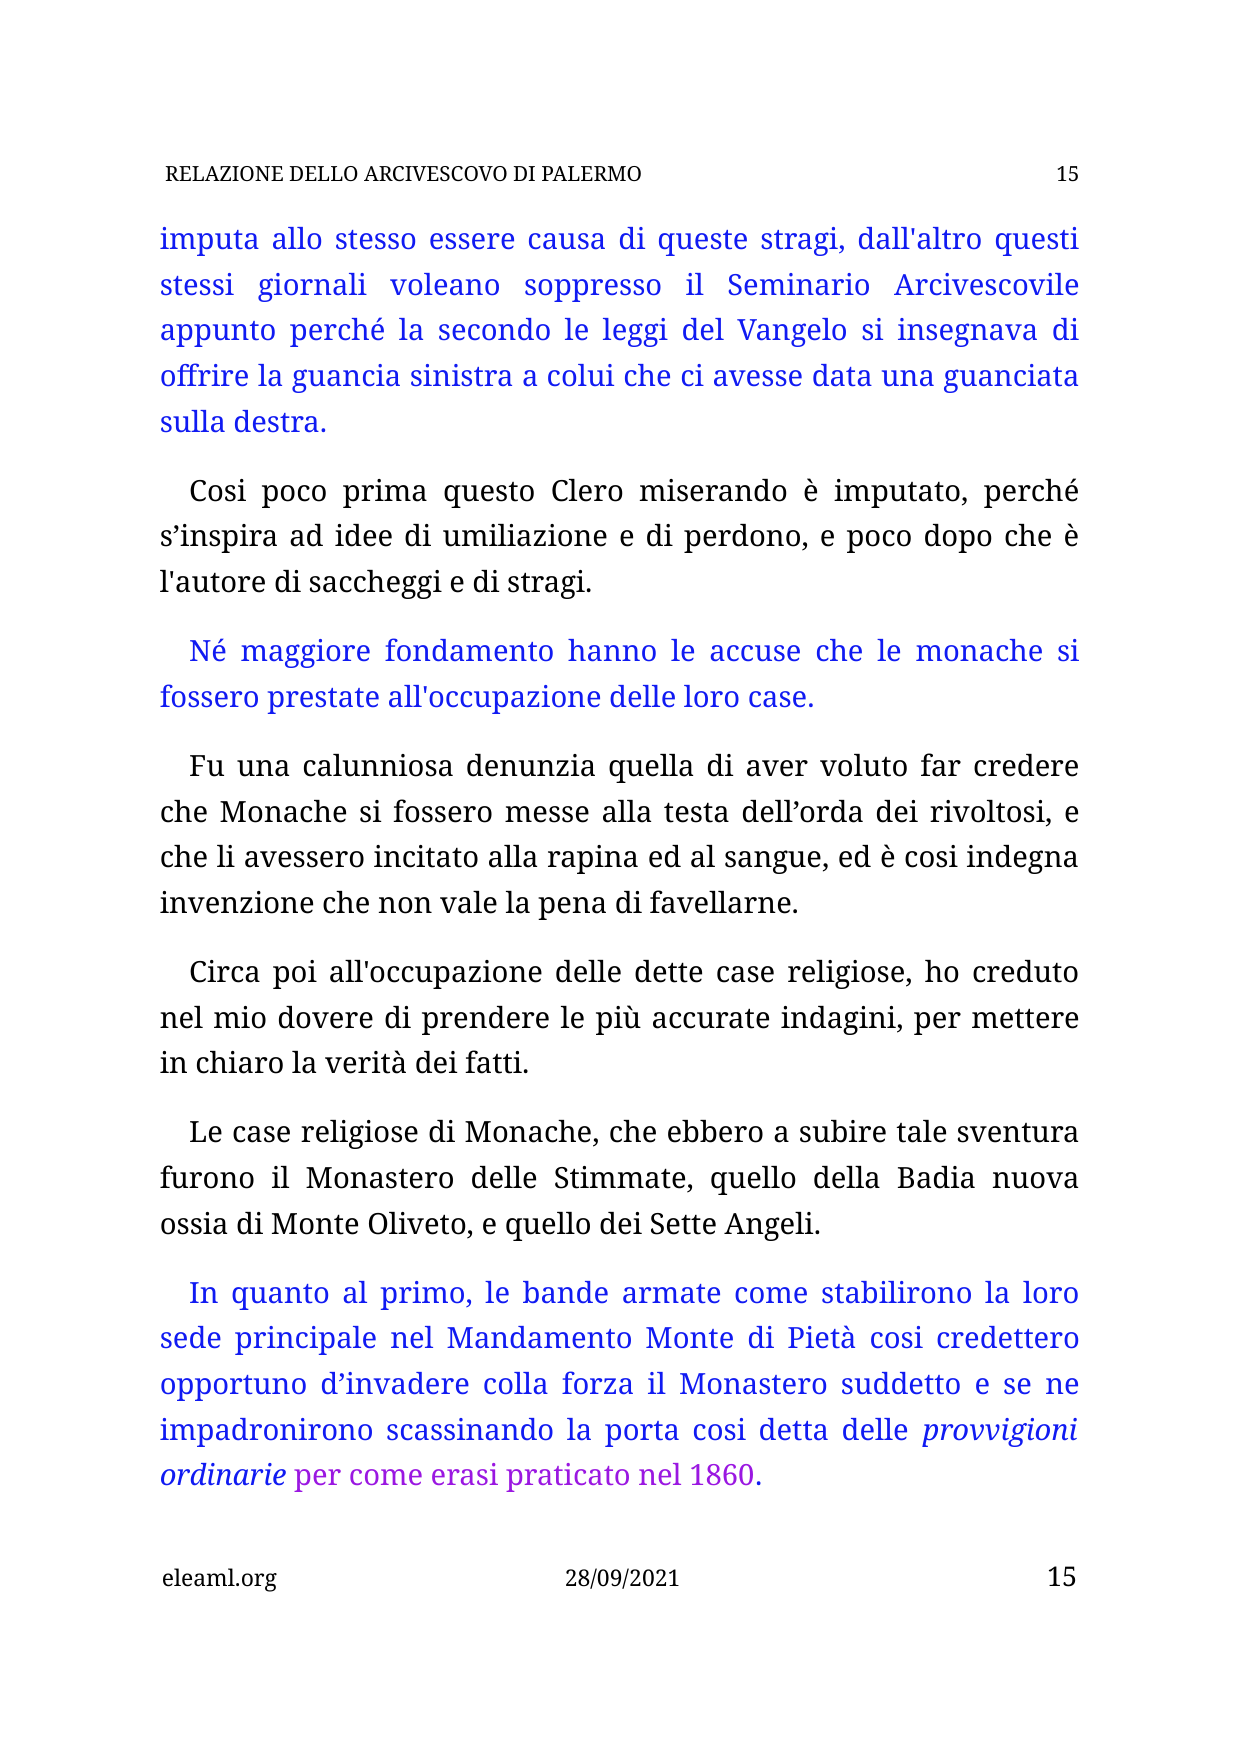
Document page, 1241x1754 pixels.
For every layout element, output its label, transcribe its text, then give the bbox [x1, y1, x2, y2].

text Né maggiore fondamento hanno le accuse che le monache si fossero prestate all'occupazione delle loro case. [159, 631, 1081, 716]
text Cosi poco prima questo Clero miserando è imputato, perché s’inspira ad idee di umiliazione e di perdono, e poco dopo che è l'autore di saccheggi e di stragi. [159, 470, 1081, 601]
text Circa poi all'occupazione delle dette case religiose, ho creduto nel mio dovere di prendere le più accurate indagini, per mettere in chiaro la verità dei fatti. [159, 951, 1081, 1082]
text imputa allo stesso essere causa di queste stragi, dall'altro questi stessi giornali voleano soppresso il Seminario Arcivescovile appunto perché la secondo le leggi del Vangelo si insegnava di offrire la guancia sinistra a colui che ci avesse data una guanciata sulla destra. [159, 218, 1081, 441]
text Fu una calunniosa denunzia quella di aver voluto far credere che Monache si fossero messe alla testa dell’orda dei rivoltosi, e che li avessero incitato alla rapina ed al sangue, ed è cosi indegna invenzione che non vale la pena di favellarne. [159, 745, 1081, 922]
text Le case religiose di Monache, che ebbero a subire tale sventura furono il Monastero delle Stimmate, quello della Badia nuova ossia di Monte Oliveto, e quello dei Sette Angeli. [159, 1112, 1081, 1243]
text In quanto al primo, le bande armate come stabilirono la loro sede principale nel Mandamento Monte di Pietà cosi credettero opportuno d’invadere colla forza il Monastero suddetto e se ne impadronirono scassinando la porta cosi detta delle provvigioni ordinarie per come erasi praticato nel 1860. [159, 1272, 1081, 1494]
